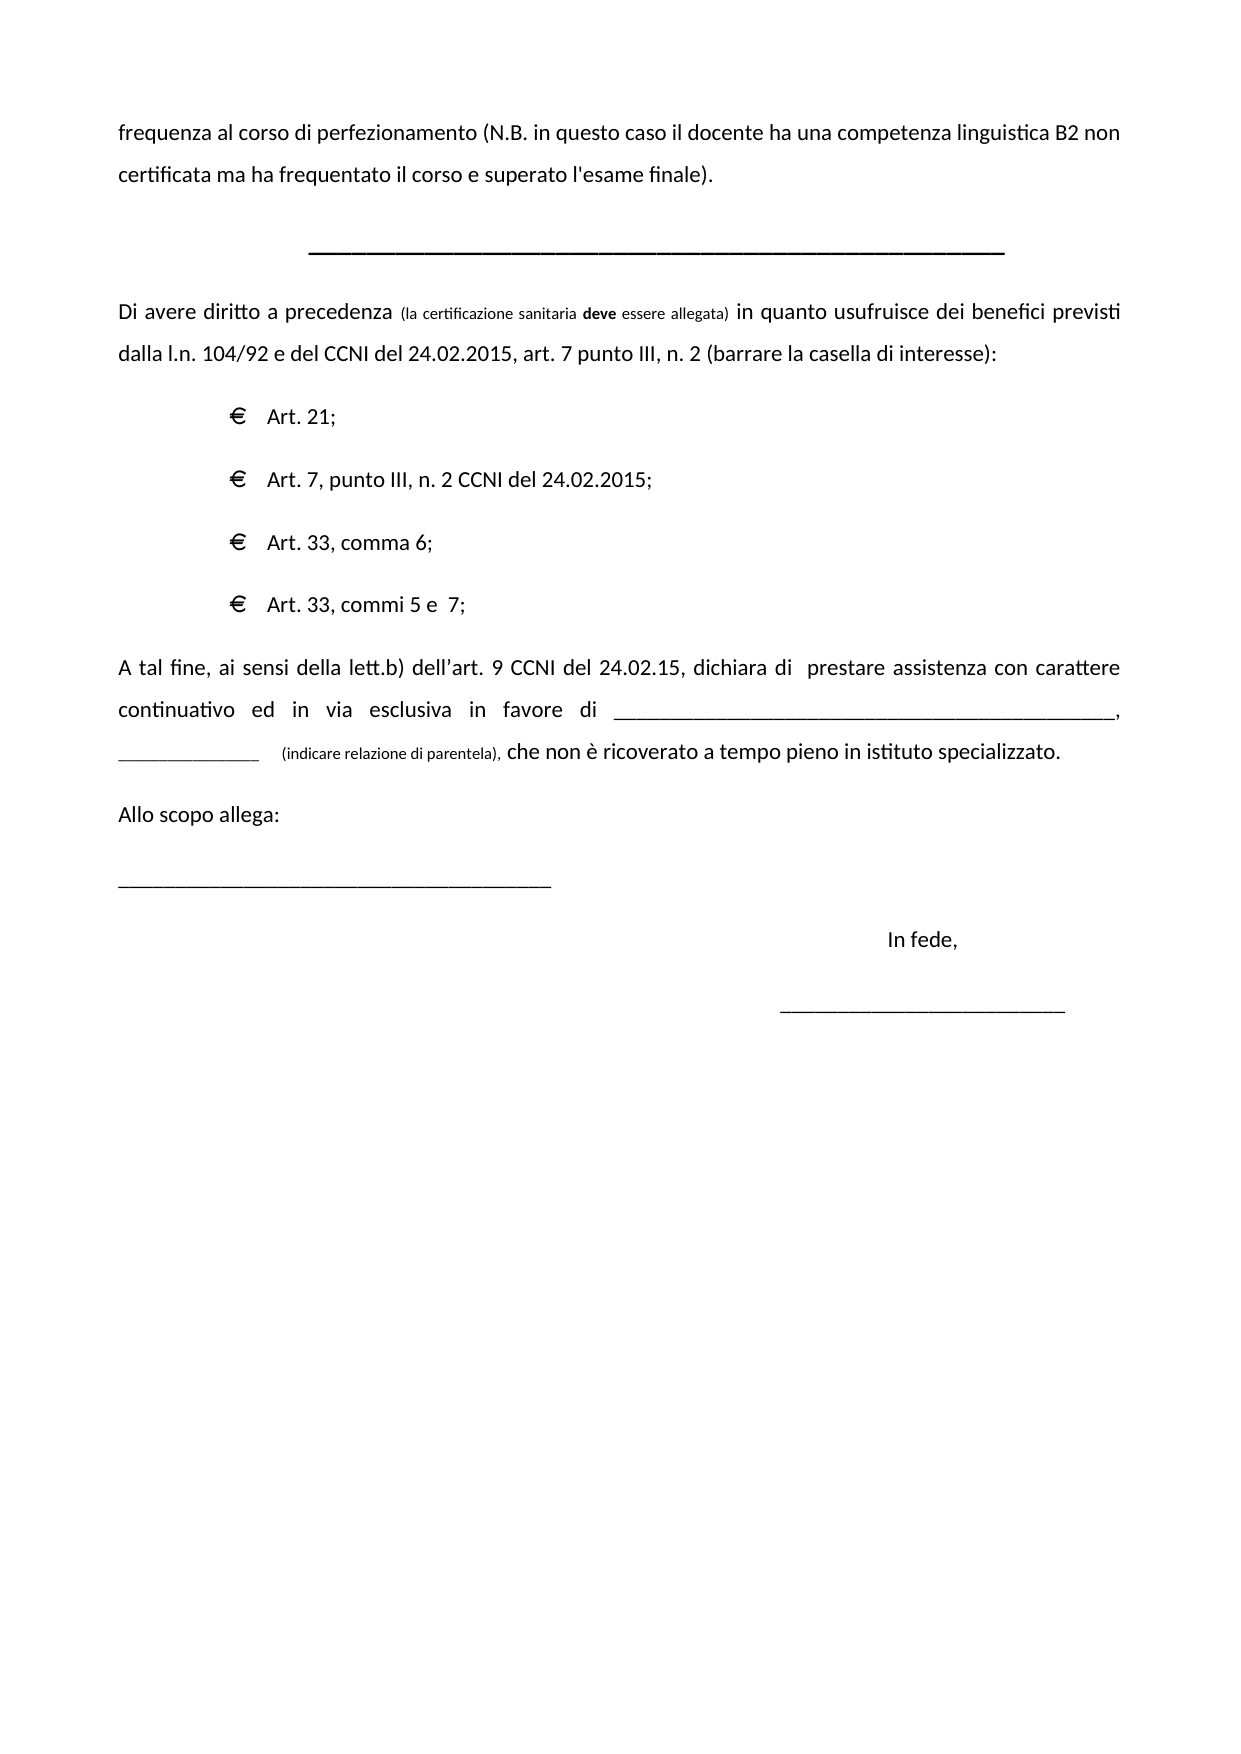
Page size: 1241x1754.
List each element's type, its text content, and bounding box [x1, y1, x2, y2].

text ________________________________________________ [118, 223, 1122, 258]
text In fede, [723, 926, 1122, 954]
list Art. 33, comma 6; [229, 528, 1122, 556]
text Di avere diritto a precedenza (la certificazione sanitaria deve essere allegata) in quanto usufruisce dei benefici previsti dalla l.n. 104/92 e del CCNI del 24.02.2015, art. 7 punto III, n. 2 (barrare la casella di interesse): [118, 297, 1122, 367]
list Art. 21; [229, 402, 1122, 430]
text _________________________ [723, 988, 1122, 1016]
list frequenza al corso di perfezionamento (N.B. in questo caso il docente ha una competenza linguistica B2 non certificata ma ha frequentato il corso e superato l'esame finale). [118, 118, 1122, 188]
list Art. 33, commi 5 e 7; [229, 590, 1122, 618]
text ______________________________________ [118, 863, 1122, 891]
list Art. 7, punto III, n. 2 CCNI del 24.02.2015; [229, 465, 1122, 493]
text A tal fine, ai sensi della lett.b) dell’art. 9 CCNI del 24.02.15, dichiara di prestare assistenza con carattere continuativo ed in via esclusiva in favore di ____________________________________________, _________________ (indicare relazione di parentela), che non è ricoverato a tempo pieno in istituto specializzato. [118, 653, 1122, 765]
text Allo scopo allega: [118, 800, 1122, 828]
